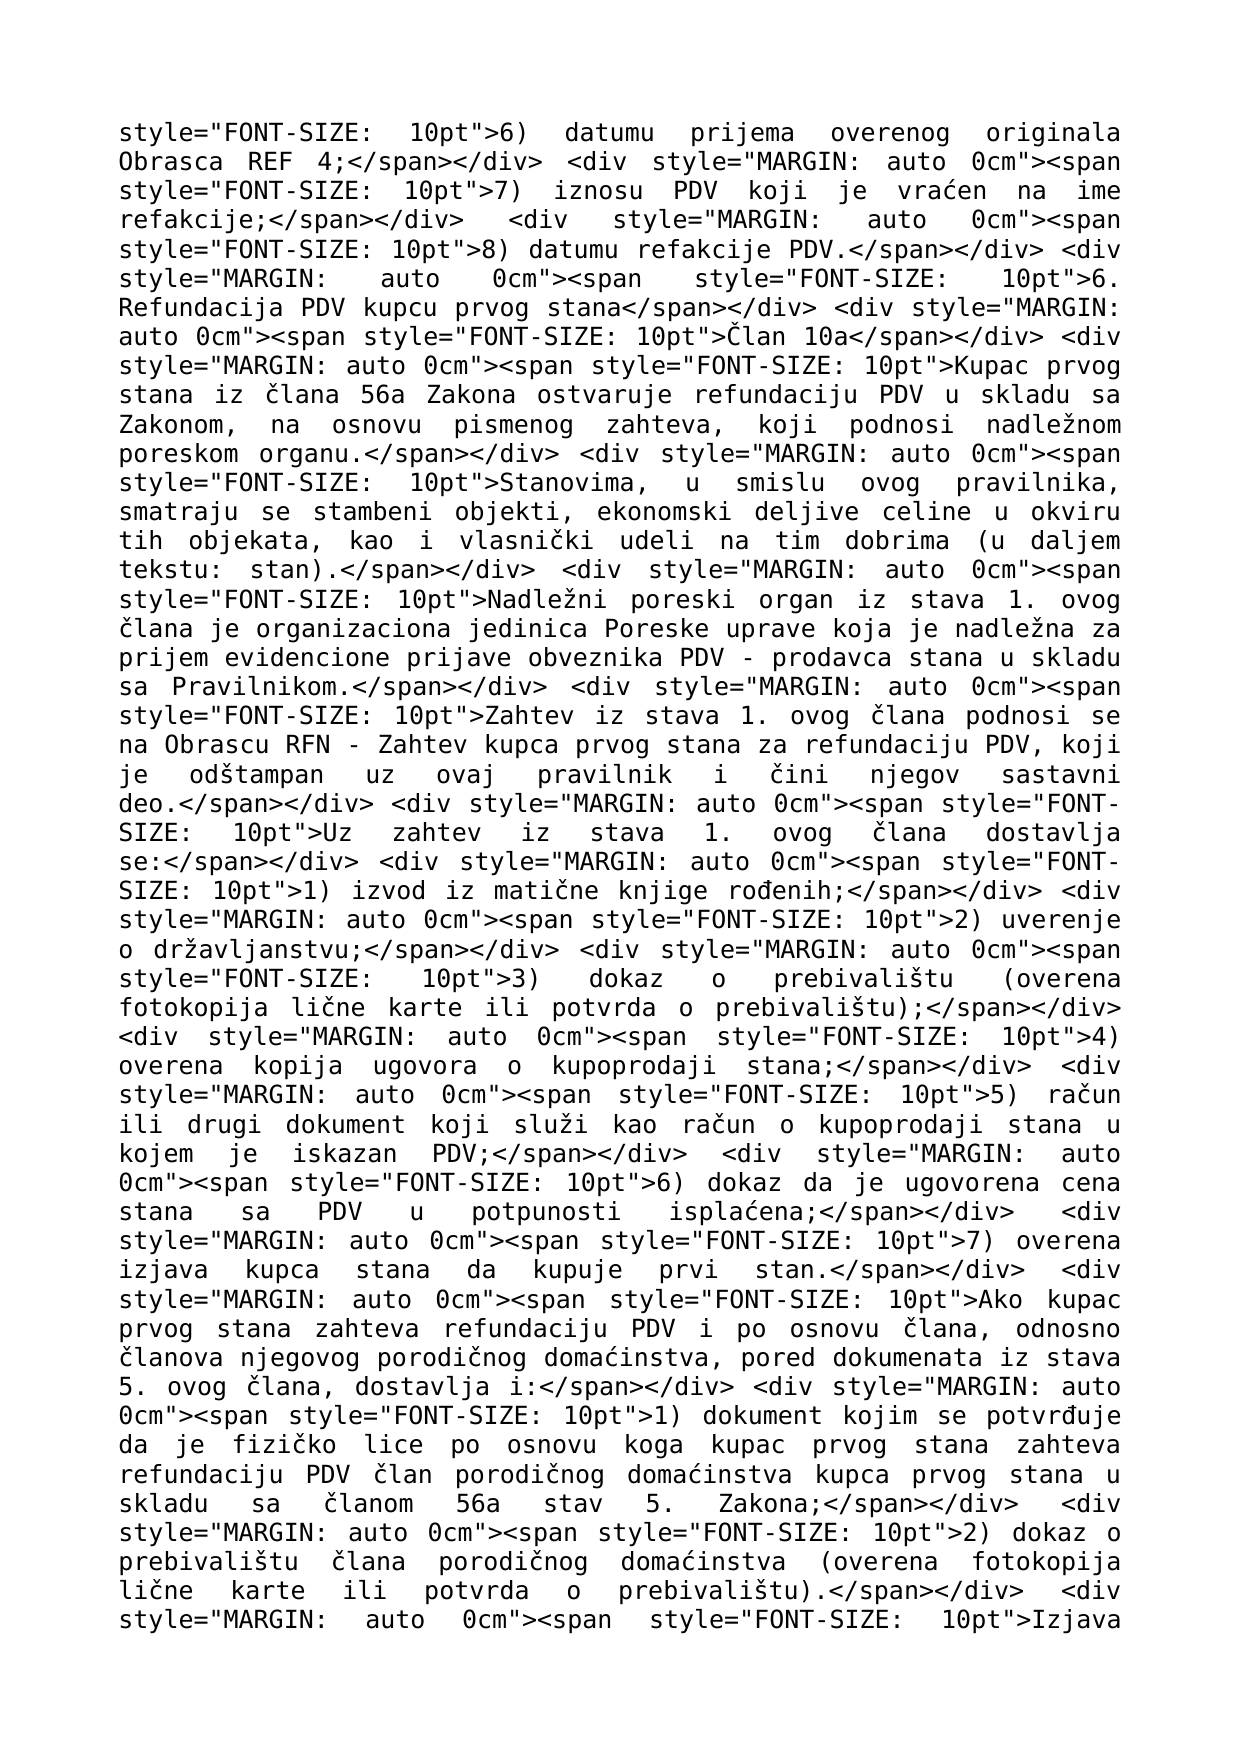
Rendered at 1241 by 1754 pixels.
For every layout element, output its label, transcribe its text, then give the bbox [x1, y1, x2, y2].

text style="FONT-SIZE: 10pt">6) datumu prijema overenog originala Obrasca REF 4;</span></div> <div style="MARGIN: auto 0cm"><span style="FONT-SIZE: 10pt">7) iznosu PDV koji je vraćen na ime refakcije;</span></div> <div style="MARGIN: auto 0cm"><span style="FONT-SIZE: 10pt">8) datumu refakcije PDV.</span></div> <div style="MARGIN: auto 0cm"><span style="FONT-SIZE: 10pt">6. Refundacija PDV kupcu prvog stana</span></div> <div style="MARGIN: auto 0cm"><span style="FONT-SIZE: 10pt">Član 10a</span></div> <div style="MARGIN: auto 0cm"><span style="FONT-SIZE: 10pt">Kupac prvog stana iz člana 56a Zakona ostvaruje refundaciju PDV u skladu sa Zakonom, na osnovu pismenog zahteva, koji podnosi nadležnom poreskom organu.</span></div> <div style="MARGIN: auto 0cm"><span style="FONT-SIZE: 10pt">Stanovima, u smislu ovog pravilnika, smatraju se stambeni objekti, ekonomski deljive celine u okviru tih objekata, kao i vlasnički udeli na tim dobrima (u daljem tekstu: stan).</span></div> <div style="MARGIN: auto 0cm"><span style="FONT-SIZE: 10pt">Nadležni poreski organ iz stava 1. ovog člana je organizaciona jedinica Poreske uprave koja je nadležna za prijem evidencione prijave obveznika PDV - prodavca stana u skladu sa Pravilnikom.</span></div> <div style="MARGIN: auto 0cm"><span style="FONT-SIZE: 10pt">Zahtev iz stava 1. ovog člana podnosi se na Obrascu RFN - Zahtev kupca prvog stana za refundaciju PDV, koji je odštampan uz ovaj pravilnik i čini njegov sastavni deo.</span></div> <div style="MARGIN: auto 0cm"><span style="FONT-SIZE: 10pt">Uz zahtev iz stava 1. ovog člana dostavlja se:</span></div> <div style="MARGIN: auto 0cm"><span style="FONT-SIZE: 10pt">1) izvod iz matične knjige rođenih;</span></div> <div style="MARGIN: auto 0cm"><span style="FONT-SIZE: 10pt">2) uverenje o državljanstvu;</span></div> <div style="MARGIN: auto 0cm"><span style="FONT-SIZE: 10pt">3) dokaz o prebivalištu (overena fotokopija lične karte ili potvrda o prebivalištu);</span></div> <div style="MARGIN: auto 0cm"><span style="FONT-SIZE: 10pt">4) overena kopija ugovora o kupoprodaji stana;</span></div> <div style="MARGIN: auto 0cm"><span style="FONT-SIZE: 10pt">5) račun ili drugi dokument koji služi kao račun o kupoprodaji stana u kojem je iskazan PDV;</span></div> <div style="MARGIN: auto 0cm"><span style="FONT-SIZE: 10pt">6) dokaz da je ugovorena cena stana sa PDV u potpunosti isplaćena;</span></div> <div style="MARGIN: auto 0cm"><span style="FONT-SIZE: 10pt">7) overena izjava kupca stana da kupuje prvi stan.</span></div> <div style="MARGIN: auto 0cm"><span style="FONT-SIZE: 10pt">Ako kupac prvog stana zahteva refundaciju PDV i po osnovu člana, odnosno članova njegovog porodičnog domaćinstva, pored dokumenata iz stava 5. ovog člana, dostavlja i:</span></div> <div style="MARGIN: auto 0cm"><span style="FONT-SIZE: 10pt">1) dokument kojim se potvrđuje da je fizičko lice po osnovu koga kupac prvog stana zahteva refundaciju PDV član porodičnog domaćinstva kupca prvog stana u skladu sa članom 56a stav 5. Zakona;</span></div> <div style="MARGIN: auto 0cm"><span style="FONT-SIZE: 10pt">2) dokaz o prebivalištu člana porodičnog domaćinstva (overena fotokopija lične karte ili potvrda o prebivalištu).</span></div> <div style="MARGIN: auto 0cm"><span style="FONT-SIZE: 10pt">Izjava [118, 118, 1122, 1635]
